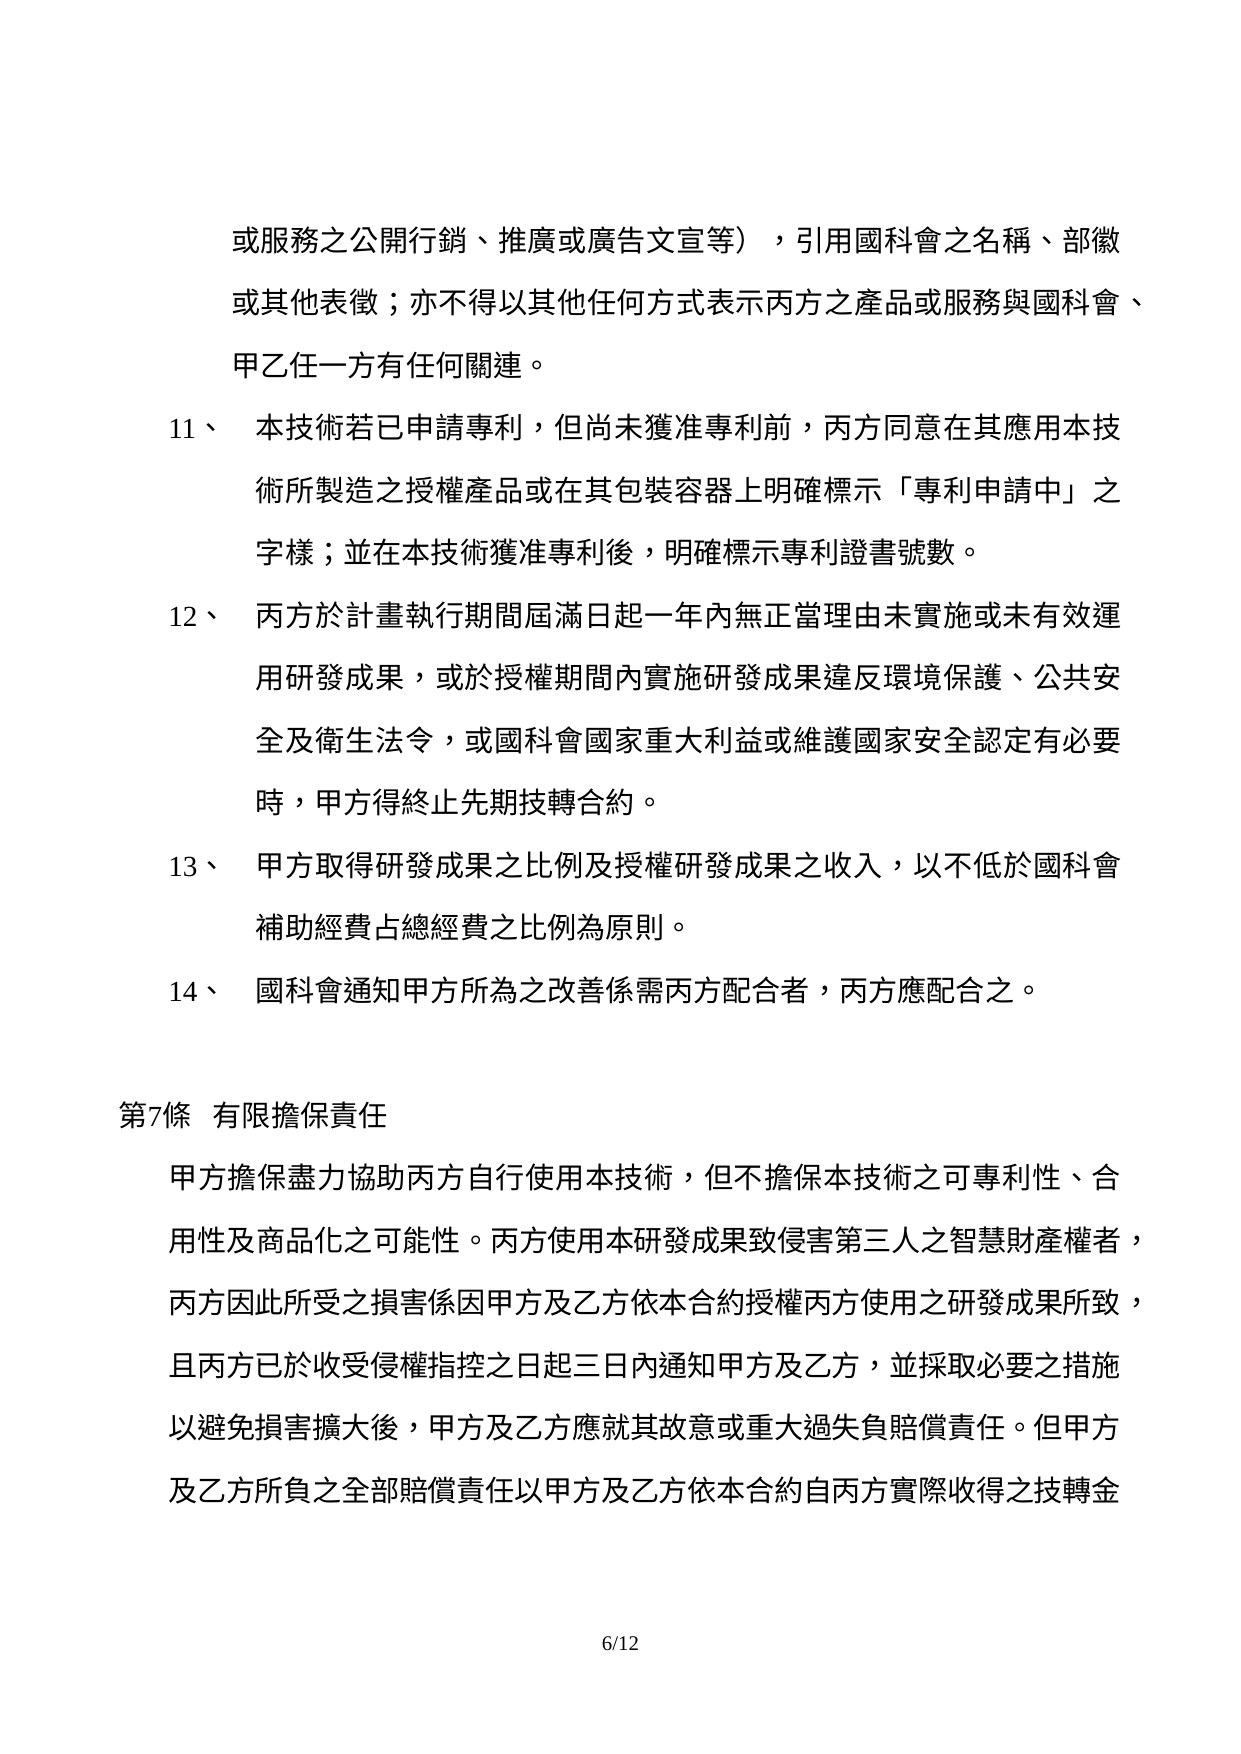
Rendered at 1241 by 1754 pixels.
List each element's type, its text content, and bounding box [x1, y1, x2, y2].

list 丙方於計畫執行期間屆滿日起一年內無正當理由未實施或未有效運用研發成果，或於授權期間內實施研發成果違反環境保護、公共安全及衛生法令，或國科會國家重大利益或維護國家安全認定有必要時，甲方得終止先期技轉合約。 [168, 572, 1122, 822]
list 甲方取得研發成果之比例及授權研發成果之收入，以不低於國科會補助經費占總經費之比例為原則。 [168, 822, 1122, 947]
list 本技術若已申請專利，但尚未獲准專利前，丙方同意在其應用本技術所製造之授權產品或在其包裝容器上明確標示「專利申請中」之字樣；並在本技術獲准專利後，明確標示專利證書號數。 [168, 384, 1122, 572]
text 甲方擔保盡力協助丙方自行使用本技術，但不擔保本技術之可專利性、合用性及商品化之可能性。丙方使用本研發成果致侵害第三人之智慧財產權者，丙方因此所受之損害係因甲方及乙方依本合約授權丙方使用之研發成果所致，且丙方已於收受侵權指控之日起三日內通知甲方及乙方，並採取必要之措施以避免損害擴大後，甲方及乙方應就其故意或重大過失負賠償責任。但甲方及乙方所負之全部賠償責任以甲方及乙方依本合約自丙方實際收得之技轉金為上限。 [168, 1134, 1122, 1509]
list 國科會通知甲方所為之改善係需丙方配合者，丙方應配合之。 [168, 947, 1122, 1009]
list 有限擔保責任 [118, 1072, 1122, 1134]
list 丙方將研發成果運用於商業用途時，在未獲得國科會書面同意前，不得在利用研發成果或本技術於商業用途時（包括但不限於產品／商品或服務之公開行銷、推廣或廣告文宣等），引用國科會之名稱、部徽或其他表徵；亦不得以其他任何方式表示丙方之產品或服務與國科會、甲乙任一方有任何關連。 [168, 197, 1122, 384]
